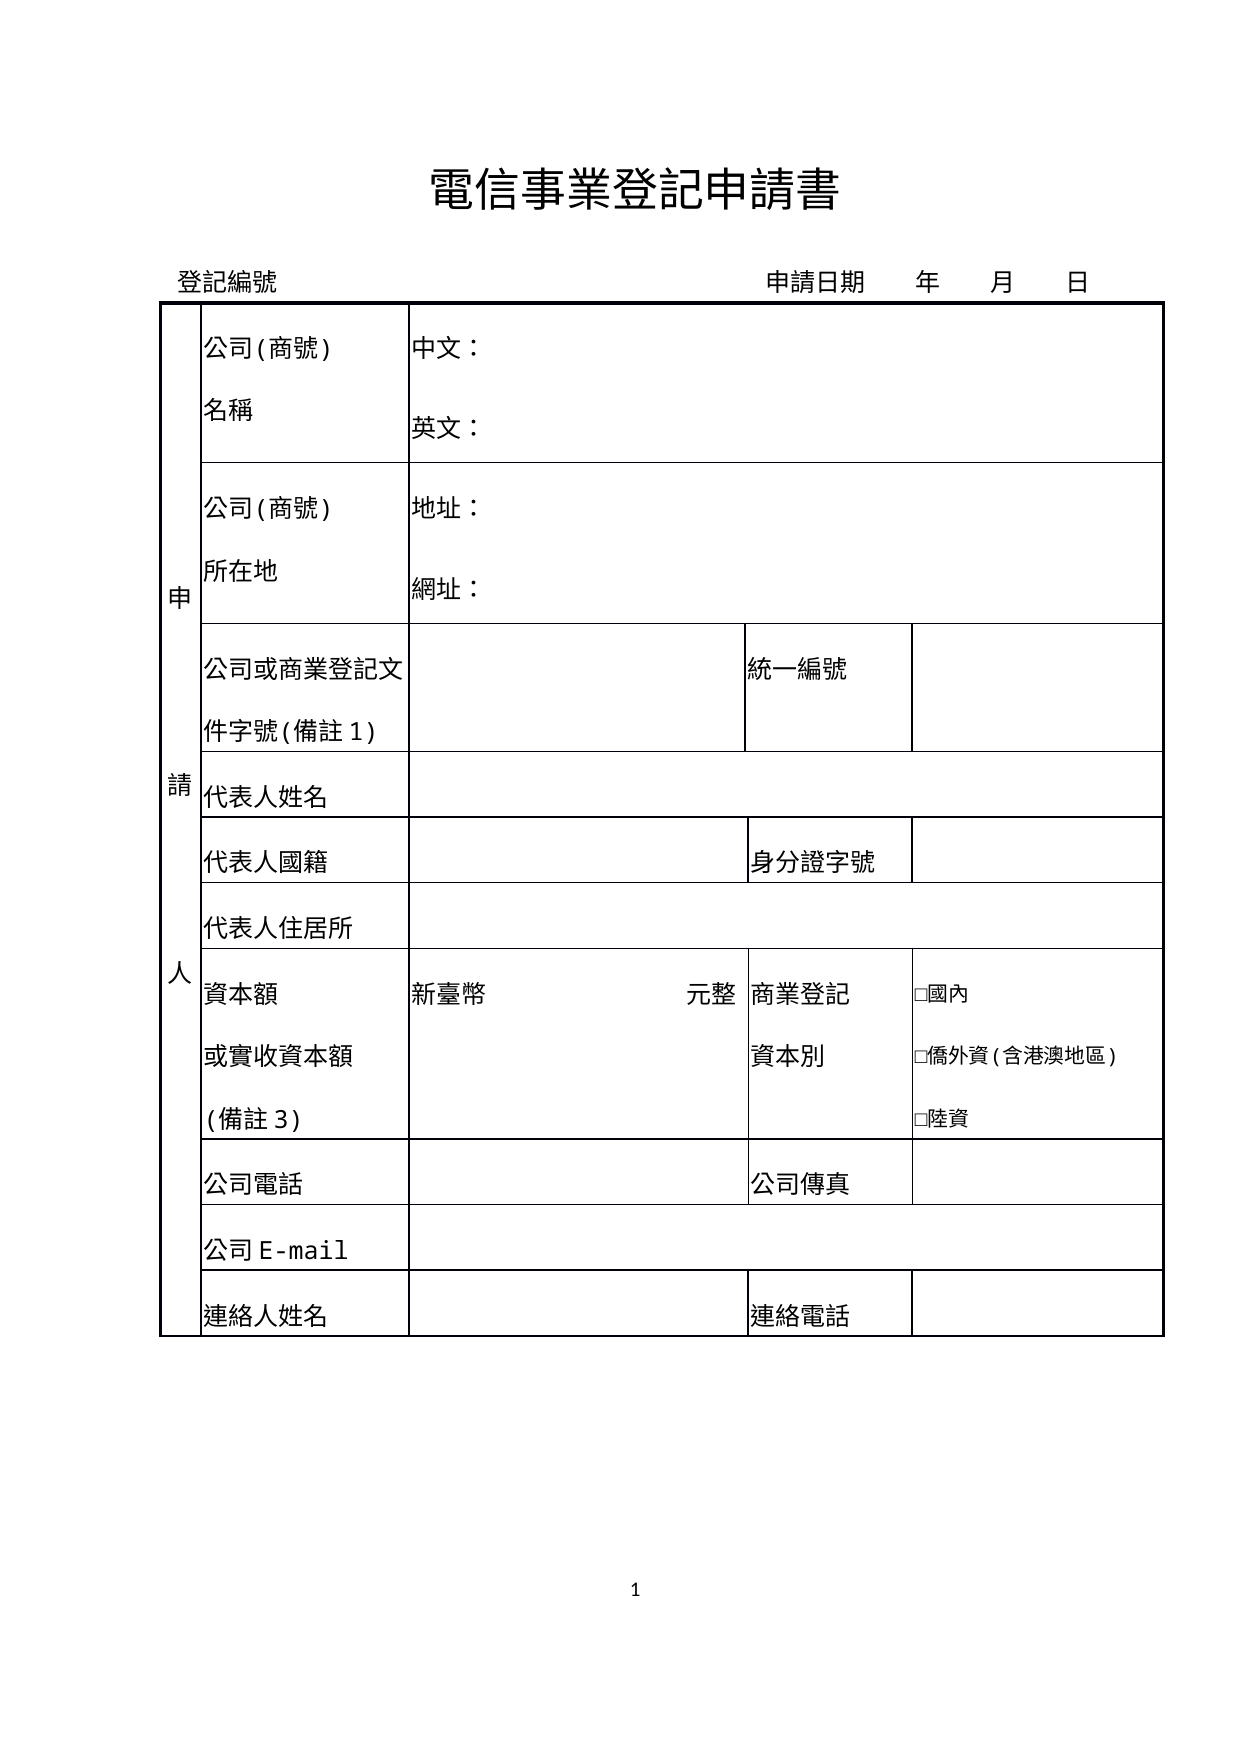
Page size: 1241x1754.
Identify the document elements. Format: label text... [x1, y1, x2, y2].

table_cell 代表人國籍 [202, 818, 408, 882]
table_cell [410, 1205, 1162, 1269]
table_cell 公司傳真 [749, 1140, 912, 1204]
table_header 申 請 人 [162, 305, 200, 1335]
table_cell 公司(商號) 所在地 [202, 463, 408, 622]
table_cell 身分證字號 [749, 818, 911, 882]
table_cell 代表人姓名 [202, 752, 408, 816]
table_cell 連絡電話 [749, 1271, 911, 1335]
table_cell 資本額 或實收資本額 (備註3) [202, 949, 408, 1138]
table_cell [913, 818, 1162, 882]
table_cell 公司或商業登記文件字號(備註1) [202, 624, 408, 751]
table_header 中文： 英文： [410, 305, 1162, 462]
table_cell 公司電話 [202, 1140, 408, 1204]
table_cell [913, 1271, 1162, 1335]
text 登記編號 申請日期 年 月 日 [177, 239, 1092, 301]
table_cell 統一編號 [746, 624, 911, 751]
table_cell [410, 1271, 747, 1335]
table_cell □國內 □僑外資(含港澳地區) □陸資 [913, 949, 1162, 1138]
table_cell [410, 883, 1162, 947]
table_cell 商業登記 資本別 [749, 949, 912, 1138]
table_cell 連絡人姓名 [202, 1271, 408, 1335]
table_cell [913, 1140, 1162, 1204]
table_cell [410, 624, 744, 751]
table_cell 新臺幣 元整 [410, 949, 748, 1138]
table_cell [913, 624, 1162, 751]
text 電信事業登記申請書 [177, 114, 1092, 239]
table_cell [410, 818, 747, 882]
table_cell 公司E-mail [202, 1205, 408, 1269]
table_cell [410, 1140, 748, 1204]
table_header 公司(商號) 名稱 [202, 305, 408, 462]
table_cell [410, 752, 1162, 816]
table_cell 代表人住居所 [202, 883, 408, 947]
table_cell 地址： 網址： [410, 463, 1162, 622]
